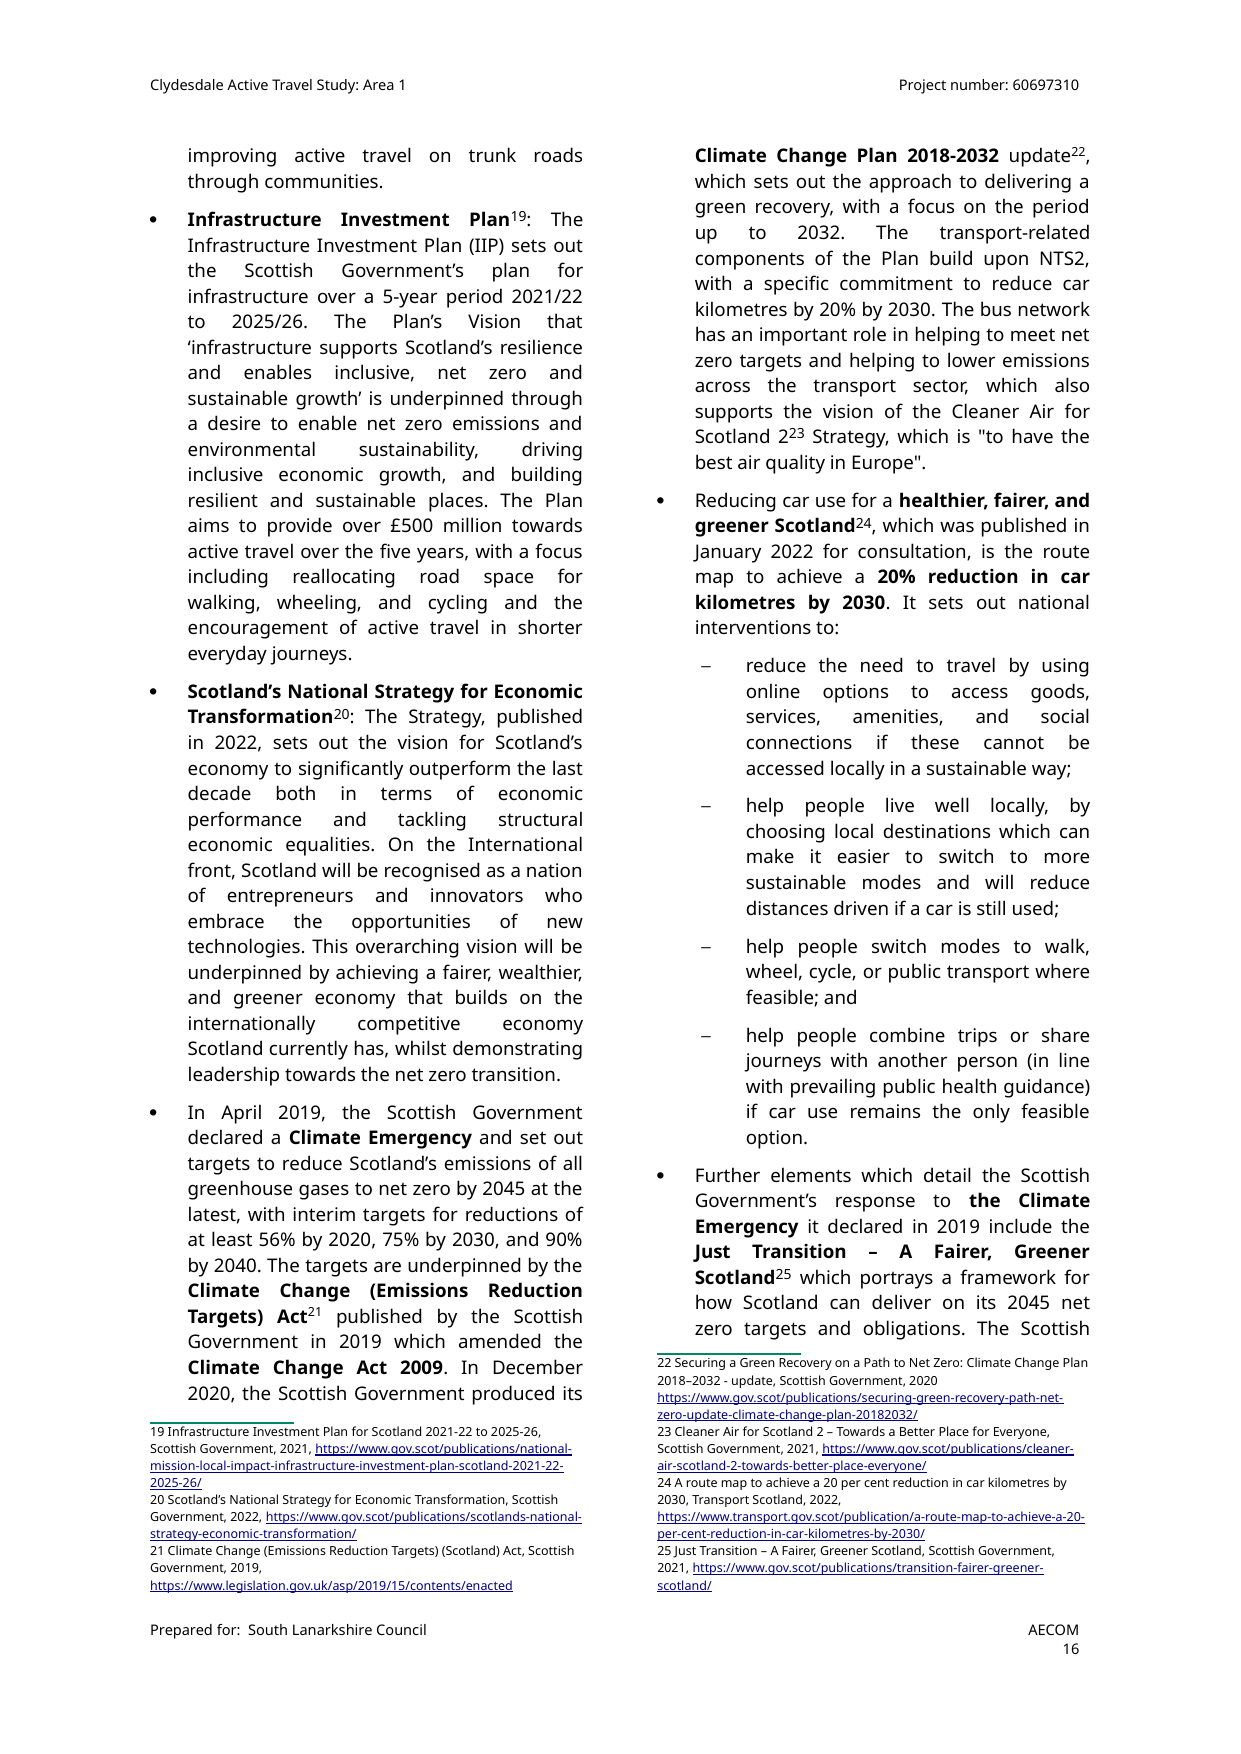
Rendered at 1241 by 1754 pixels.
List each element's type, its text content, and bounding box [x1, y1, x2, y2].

list help people combine trips or share journeys with another person (in line with prevailing public health guidance) if car use remains the only feasible option. [701, 1022, 1090, 1149]
list help people live well locally, by choosing local destinations which can make it easier to switch to more sustainable modes and will reduce distances driven if a car is still used; [701, 793, 1090, 920]
list Climate Change (Emissions Reduction Targets) (Scotland) Act, Scottish Government, 2019, https://www.legislation.gov.uk/asp/2019/15/contents/enacted [150, 1542, 583, 1594]
list Cleaner Air for Scotland 2 – Towards a Better Place for Everyone, Scottish Government, 2021, https://www.gov.scot/publications/cleaner-air-scotland-2-towards-better-place-everyone/ [657, 1423, 1090, 1474]
list Further elements which detail the Scottish Government’s response to the Climate Emergency it declared in 2019 include the Just Transition – A Fairer, Greener Scotland which portrays a framework for how Scotland can deliver on its 2045 net zero targets and obligations. The Scottish [657, 1162, 1090, 1341]
list Infrastructure Investment Plan: The Infrastructure Investment Plan (IIP) sets out the Scottish Government’s plan for infrastructure over a 5-year period 2021/22 to 2025/26. The Plan’s Vision that ‘infrastructure supports Scotland’s resilience and enables inclusive, net zero and sustainable growth’ is underpinned through a desire to enable net zero emissions and environmental sustainability, driving inclusive economic growth, and building resilient and sustainable places. The Plan aims to provide over £500 million towards active travel over the five years, with a focus including reallocating road space for walking, wheeling, and cycling and the encouragement of active travel in shorter everyday journeys. [150, 206, 583, 666]
list Just Transition – A Fairer, Greener Scotland, Scottish Government, 2021, https://www.gov.scot/publications/transition-fairer-greener-scotland/ [657, 1542, 1090, 1594]
list In April 2019, the Scottish Government declared a Climate Emergency and set out targets to reduce Scotland’s emissions of all greenhouse gases to net zero by 2045 at the latest, with interim targets for reductions of at least 56% by 2020, 75% by 2030, and 90% by 2040. The targets are underpinned by the Climate Change (Emissions Reduction Targets) Act published by the Scottish Government in 2019 which amended the Climate Change Act 2009. In December 2020, the Scottish Government produced its [150, 1099, 583, 1405]
list help people switch modes to walk, wheel, cycle, or public transport where feasible; and [701, 933, 1090, 1009]
list Infrastructure Investment Plan for Scotland 2021-22 to 2025-26, Scottish Government, 2021, https://www.gov.scot/publications/national-mission-local-impact-infrastructure-investment-plan-scotland-2021-22-2025-26/ [150, 1423, 583, 1491]
list reduce the need to travel by using online options to access goods, services, amenities, and social connections if these cannot be accessed locally in a sustainable way; [701, 653, 1090, 780]
list Climate Change Plan 2018-2032 update, which sets out the approach to delivering a green recovery, with a focus on the period up to 2032. The transport-related components of the Plan build upon NTS2, with a specific commitment to reduce car kilometres by 20% by 2030. The bus network has an important role in helping to meet net zero targets and helping to lower emissions across the transport sector, which also supports the vision of the Cleaner Air for Scotland 2 Strategy, which is "to have the best air quality in Europe". [657, 143, 1090, 474]
list A route map to achieve a 20 per cent reduction in car kilometres by 2030, Transport Scotland, 2022, https://www.transport.gov.scot/publication/a-route-map-to-achieve-a-20-per-cent-reduction-in-car-kilometres-by-2030/ [657, 1474, 1090, 1542]
list Securing a Green Recovery on a Path to Net Zero: Climate Change Plan 2018–2032 - update, Scottish Government, 2020 https://www.gov.scot/publications/securing-green-recovery-path-net-zero-update-climate-change-plan-20182032/ [657, 1354, 1090, 1423]
list Reducing car use for a healthier, fairer, and greener Scotland, which was published in January 2022 for consultation, is the route map to achieve a 20% reduction in car kilometres by 2030. It sets out national interventions to: [657, 487, 1090, 640]
list Scotland’s National Strategy for Economic Transformation: The Strategy, published in 2022, sets out the vision for Scotland’s economy to significantly outperform the last decade both in terms of economic performance and tackling structural economic equalities. On the International front, Scotland will be recognised as a nation of entrepreneurs and innovators who embrace the opportunities of new technologies. This overarching vision will be underpinned by achieving a fairer, wealthier, and greener economy that builds on the internationally competitive economy Scotland currently has, whilst demonstrating leadership towards the net zero transition. [150, 678, 583, 1087]
list Scotland’s National Strategy for Economic Transformation, Scottish Government, 2022, https://www.gov.scot/publications/scotlands-national-strategy-economic-transformation/ [150, 1491, 583, 1542]
list improving active travel on trunk roads through communities. [150, 143, 583, 194]
